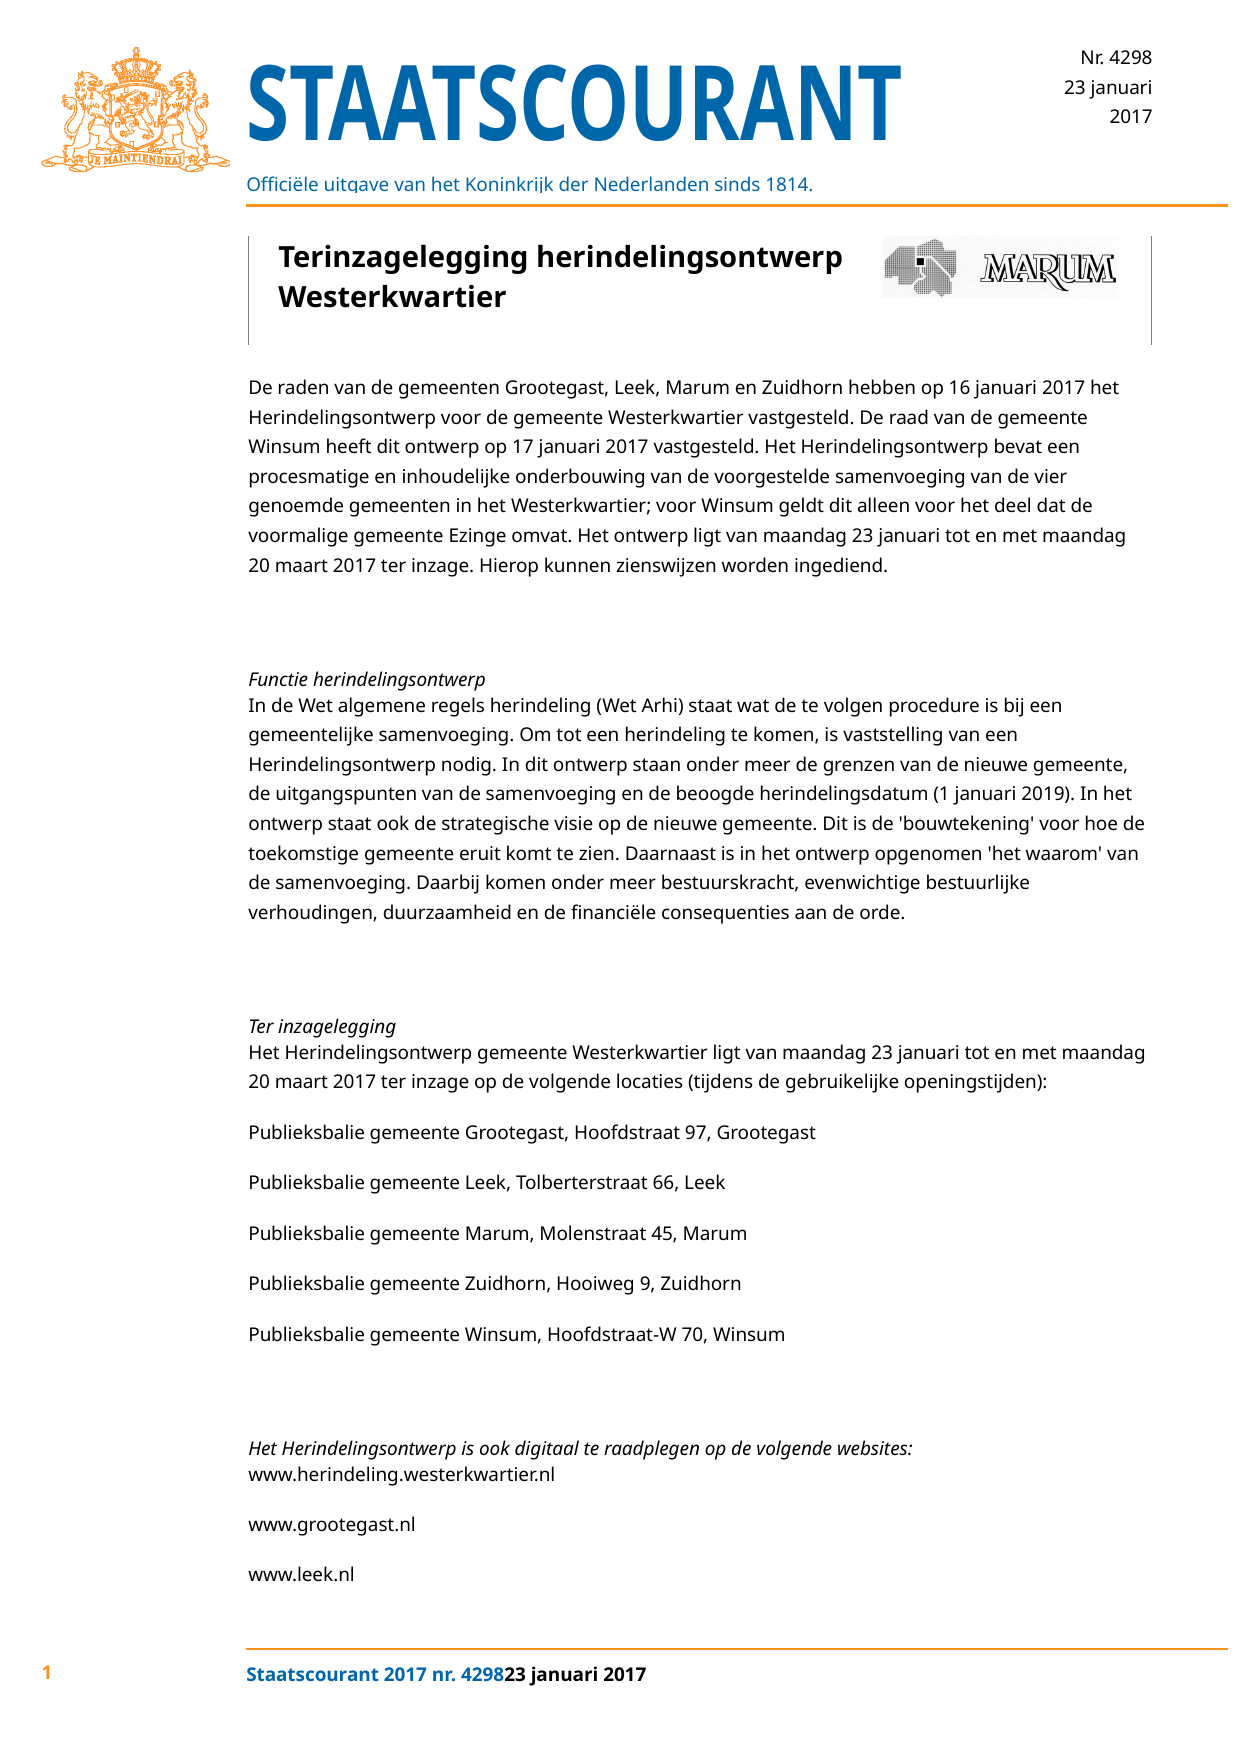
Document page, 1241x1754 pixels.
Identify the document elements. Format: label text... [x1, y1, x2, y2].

text Publieksbalie gemeente Winsum, Hoofdstraat-W 70, Winsum [248, 1321, 1152, 1346]
text www.herindeling.westerkwartier.nl [248, 1461, 1152, 1487]
text Publieksbalie gemeente Zuidhorn, Hooiweg 9, Zuidhorn [248, 1270, 1152, 1296]
text De raden van de gemeenten Grootegast, Leek, Marum en Zuidhorn hebben op 16 januari 2017 het Herindelingsontwerp voor de gemeente Westerkwartier vastgesteld. De raad van de gemeente Winsum heeft dit ontwerp op 17 januari 2017 vastgesteld. Het Herindelingsontwerp bevat een procesmatige en inhoudelijke onderbouwing van de voorgestelde samenvoeging van de vier genoemde gemeenten in het Westerkwartier; voor Winsum geldt dit alleen voor het deel dat de voormalige gemeente Ezinge omvat. Het ontwerp ligt van maandag 23 januari tot en met maandag 20 maart 2017 ter inzage. Hierop kunnen zienswijzen worden ingediend. [248, 374, 1152, 577]
picture [882, 236, 1119, 298]
text Publieksbalie gemeente Leek, Tolberterstraat 66, Leek [248, 1169, 1152, 1195]
table_header [850, 236, 1151, 345]
text www.leek.nl [248, 1562, 1152, 1587]
picture [41, 47, 231, 172]
text Publieksbalie gemeente Grootegast, Hoofdstraat 97, Grootegast [248, 1119, 1152, 1145]
text Ter inzagelegging [248, 1013, 1152, 1039]
text Publieksbalie gemeente Marum, Molenstraat 45, Marum [248, 1220, 1152, 1246]
text In de Wet algemene regels herindeling (Wet Arhi) staat wat de te volgen procedure is bij een gemeentelijke samenvoeging. Om tot een herindeling te komen, is vaststelling van een Herindelingsontwerp nodig. In dit ontwerp staan onder meer de grenzen van de nieuwe gemeente, de uitgangspunten van de samenvoeging en de beoogde herindelingsdatum (1 januari 2019). In het ontwerp staat ook de strategische visie op de nieuwe gemeente. Dit is de 'bouwtekening' voor hoe de toekomstige gemeente eruit komt te zien. Daarnaast is in het ontwerp opgenomen 'het waarom' van de samenvoeging. Daarbij komen onder meer bestuurskracht, evenwichtige bestuurlijke verhoudingen, duurzaamheid en de financiële consequenties aan de orde. [248, 692, 1152, 925]
table_header Terinzagelegging herindelingsontwerp Westerkwartier [249, 236, 850, 345]
text Functie herindelingsontwerp [248, 666, 1152, 692]
text Het Herindelingsontwerp is ook digitaal te raadplegen op de volgende websites: [248, 1435, 1152, 1461]
text Het Herindelingsontwerp gemeente Westerkwartier ligt van maandag 23 januari tot en met maandag 20 maart 2017 ter inzage op de volgende locaties (tijdens de gebruikelijke openingstijden): [248, 1039, 1152, 1094]
text www.grootegast.nl [248, 1511, 1152, 1537]
